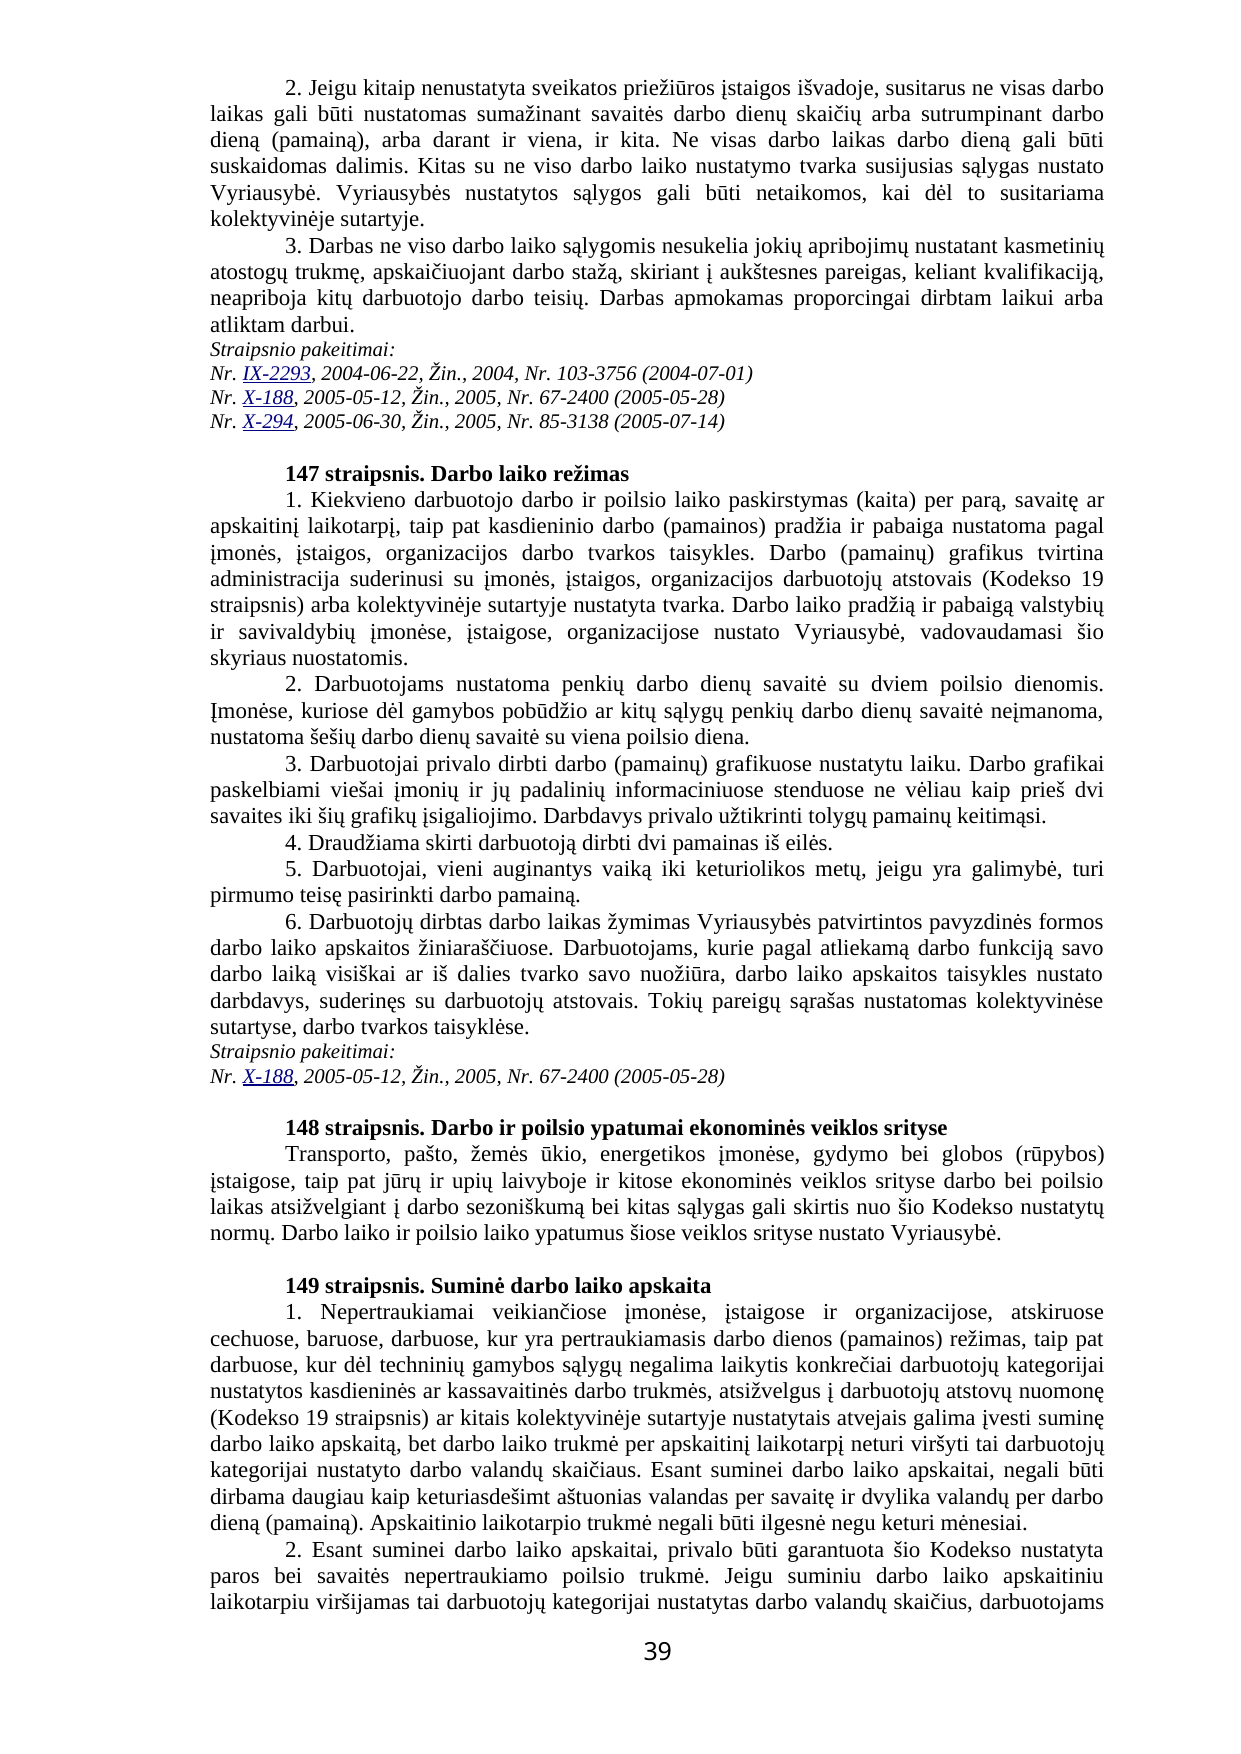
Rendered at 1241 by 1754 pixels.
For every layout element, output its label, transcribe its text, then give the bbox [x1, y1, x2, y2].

text Straipsnio pakeitimai: [210, 1039, 1106, 1063]
text Straipsnio pakeitimai: [210, 337, 1106, 361]
text Transporto, pašto, žemės ūkio, energetikos įmonėse, gydymo bei globos (rūpybos) įstaigose, taip pat jūrų ir upių laivyboje ir kitose ekonominės veiklos srityse darbo bei poilsio laikas atsižvelgiant į darbo sezoniškumą bei kitas sąlygas gali skirtis nuo šio Kodekso nustatytų normų. Darbo laiko ir poilsio laiko ypatumus šiose veiklos srityse nustato Vyriausybė. [210, 1140, 1106, 1246]
text 4. Draudžiama skirti darbuotoją dirbti dvi pamainas iš eilės. [210, 829, 1106, 855]
text 5. Darbuotojai, vieni auginantys vaiką iki keturiolikos metų, jeigu yra galimybė, turi pirmumo teisę pasirinkti darbo pamainą. [210, 855, 1106, 908]
text 1. Nepertraukiamai veikiančiose įmonėse, įstaigose ir organizacijose, atskiruose cechuose, baruose, darbuose, kur yra pertraukiamasis darbo dienos (pamainos) režimas, taip pat darbuose, kur dėl techninių gamybos sąlygų negalima laikytis konkrečiai darbuotojų kategorijai nustatytos kasdieninės ar kassavaitinės darbo trukmės, atsižvelgus į darbuotojų atstovų nuomonę (Kodekso 19 straipsnis) ar kitais kolektyvinėje sutartyje nustatytais atvejais galima įvesti suminę darbo laiko apskaitą, bet darbo laiko trukmė per apskaitinį laikotarpį neturi viršyti tai darbuotojų kategorijai nustatyto darbo valandų skaičiaus. Esant suminei darbo laiko apskaitai, negali būti dirbama daugiau kaip keturiasdešimt aštuonias valandas per savaitę ir dvylika valandų per darbo dieną (pamainą). Apskaitinio laikotarpio trukmė negali būti ilgesnė negu keturi mėnesiai. [210, 1298, 1106, 1536]
text 149 straipsnis. Suminė darbo laiko apskaita [210, 1272, 1106, 1298]
text Nr. X-294, 2005-06-30, Žin., 2005, Nr. 85-3138 (2005-07-14) [210, 409, 1106, 433]
text 2. Darbuotojams nustatoma penkių darbo dienų savaitė su dviem poilsio dienomis. Įmonėse, kuriose dėl gamybos pobūdžio ar kitų sąlygų penkių darbo dienų savaitė neįmanoma, nustatoma šešių darbo dienų savaitė su viena poilsio diena. [210, 671, 1106, 749]
text 3. Darbas ne viso darbo laiko sąlygomis nesukelia jokių apribojimų nustatant kasmetinių atostogų trukmę, apskaičiuojant darbo stažą, skiriant į aukštesnes pareigas, keliant kvalifikaciją, neapriboja kitų darbuotojo darbo teisių. Darbas apmokamas proporcingai dirbtam laikui arba atliktam darbui. [210, 232, 1106, 337]
text Nr. IX-2293, 2004-06-22, Žin., 2004, Nr. 103-3756 (2004-07-01) [210, 361, 1106, 385]
text 148 straipsnis. darbo ir poilsio ypatumai ekonominės veiklos srityse [210, 1114, 1106, 1140]
text 147 straipsnis. Darbo laiko režimas [210, 460, 1106, 486]
text Nr. X-188, 2005-05-12, Žin., 2005, Nr. 67-2400 (2005-05-28) [210, 1063, 1106, 1088]
text 3. Darbuotojai privalo dirbti darbo (pamainų) grafikuose nustatytu laiku. Darbo grafikai paskelbiami viešai įmonių ir jų padalinių informaciniuose stenduose ne vėliau kaip prieš dvi savaites iki šių grafikų įsigaliojimo. Darbdavys privalo užtikrinti tolygų pamainų keitimąsi. [210, 749, 1106, 829]
text 2. Esant suminei darbo laiko apskaitai, privalo būti garantuota šio Kodekso nustatyta paros bei savaitės nepertraukiamo poilsio trukmė. Jeigu suminiu darbo laiko apskaitiniu laikotarpiu viršijamas tai darbuotojų kategorijai nustatytas darbo valandų skaičius, darbuotojams [210, 1536, 1106, 1615]
text Nr. X-188, 2005-05-12, Žin., 2005, Nr. 67-2400 (2005-05-28) [210, 385, 1106, 409]
text 1. Kiekvieno darbuotojo darbo ir poilsio laiko paskirstymas (kaita) per parą, savaitę ar apskaitinį laikotarpį, taip pat kasdieninio darbo (pamainos) pradžia ir pabaiga nustatoma pagal įmonės, įstaigos, organizacijos darbo tvarkos taisykles. Darbo (pamainų) grafikus tvirtina administracija suderinusi su įmonės, įstaigos, organizacijos darbuotojų atstovais (Kodekso 19 straipsnis) arba kolektyvinėje sutartyje nustatyta tvarka. Darbo laiko pradžią ir pabaigą valstybių ir savivaldybių įmonėse, įstaigose, organizacijose nustato Vyriausybė, vadovaudamasi šio skyriaus nuostatomis. [210, 486, 1106, 671]
text 2. Jeigu kitaip nenustatyta sveikatos priežiūros įstaigos išvadoje, susitarus ne visas darbo laikas gali būti nustatomas sumažinant savaitės darbo dienų skaičių arba sutrumpinant darbo dieną (pamainą), arba darant ir viena, ir kita. Ne visas darbo laikas darbo dieną gali būti suskaidomas dalimis. Kitas su ne viso darbo laiko nustatymo tvarka susijusias sąlygas nustato Vyriausybė. Vyriausybės nustatytos sąlygos gali būti netaikomos, kai dėl to susitariama kolektyvinėje sutartyje. [210, 73, 1106, 232]
text 6. Darbuotojų dirbtas darbo laikas žymimas Vyriausybės patvirtintos pavyzdinės formos darbo laiko apskaitos žiniaraščiuose. Darbuotojams, kurie pagal atliekamą darbo funkciją savo darbo laiką visiškai ar iš dalies tvarko savo nuožiūra, darbo laiko apskaitos taisykles nustato darbdavys, suderinęs su darbuotojų atstovais. Tokių pareigų sąrašas nustatomas kolektyvinėse sutartyse, darbo tvarkos taisyklėse. [210, 908, 1104, 1039]
